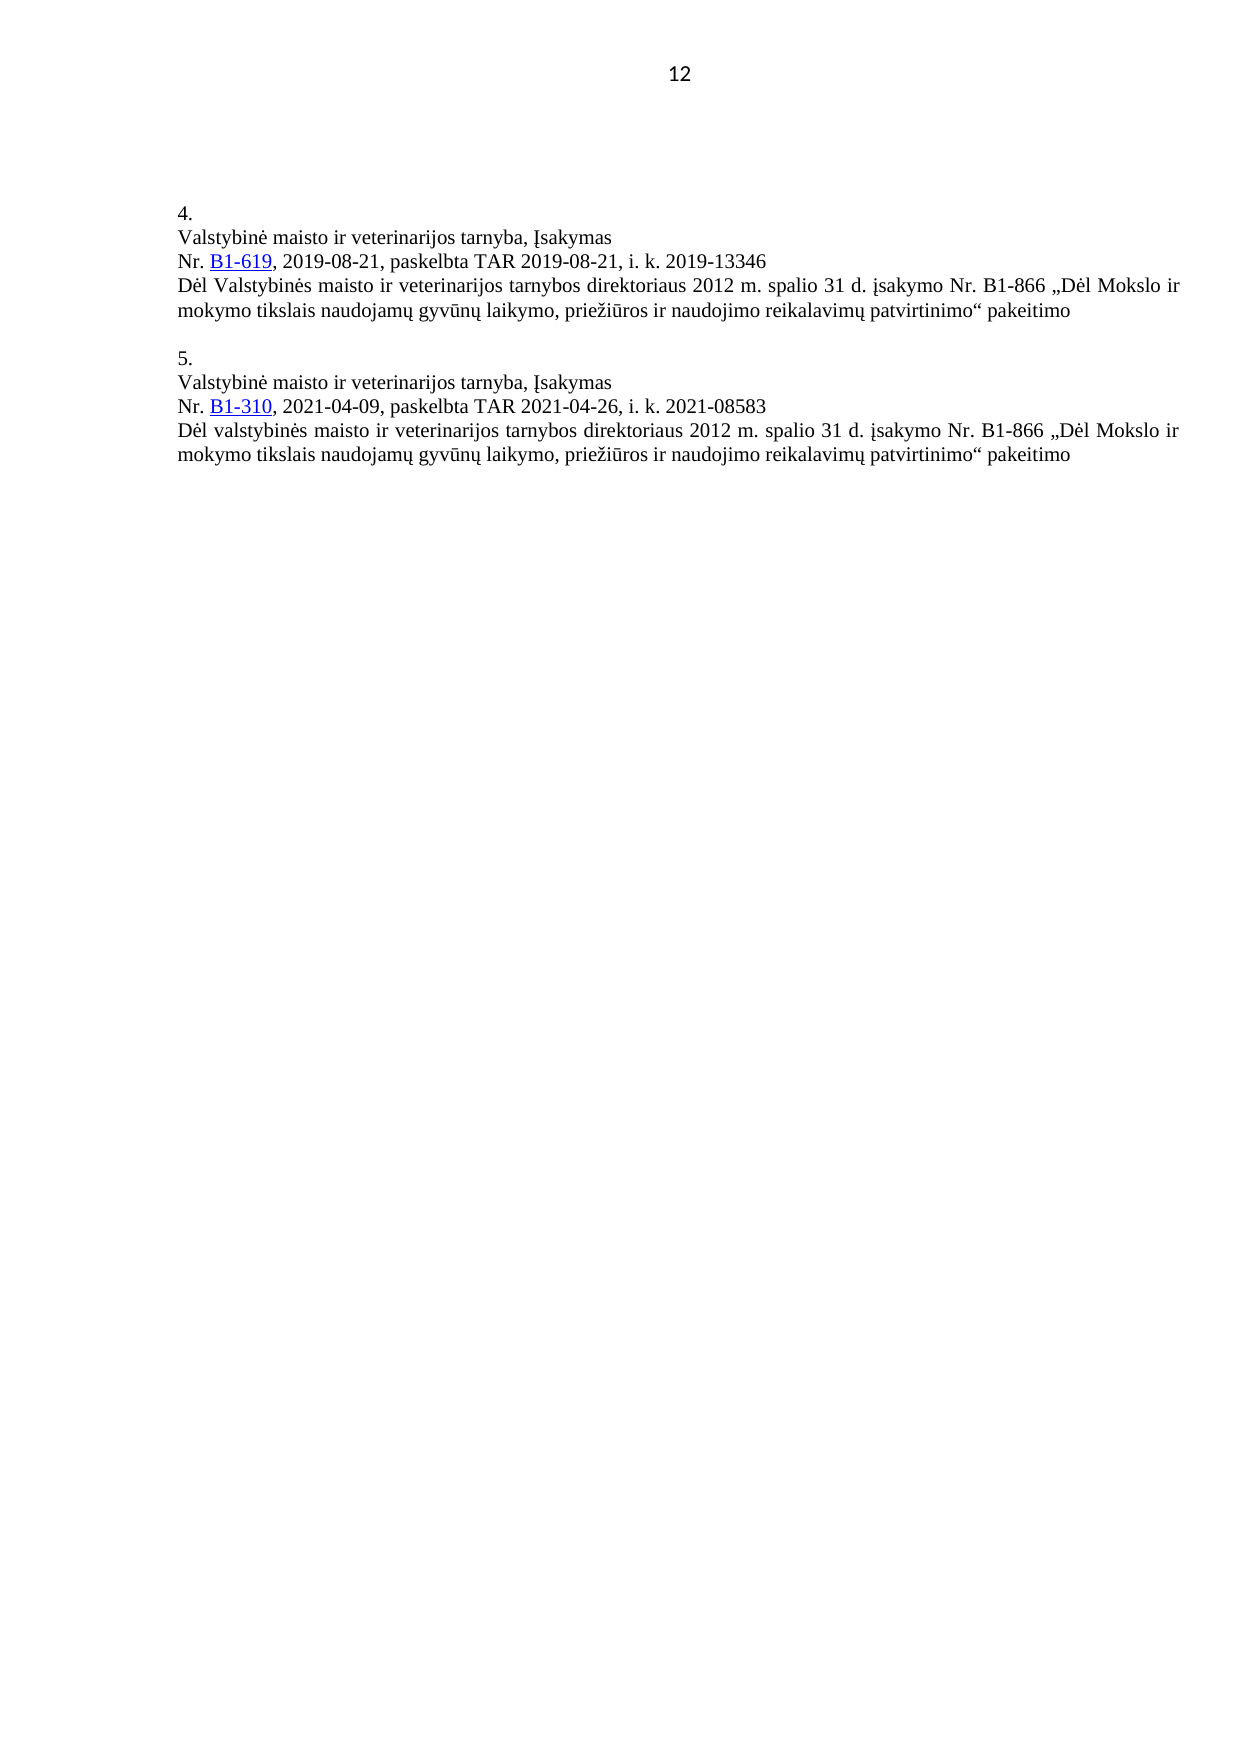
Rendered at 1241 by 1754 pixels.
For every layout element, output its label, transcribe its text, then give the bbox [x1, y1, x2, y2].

text Nr. B1-310, 2021-04-09, paskelbta TAR 2021-04-26, i. k. 2021-08583 [177, 394, 1181, 418]
text 4. [177, 201, 1181, 225]
text Nr. B1-619, 2019-08-21, paskelbta TAR 2019-08-21, i. k. 2019-13346 [177, 249, 1181, 273]
text Dėl Valstybinės maisto ir veterinarijos tarnybos direktoriaus 2012 m. spalio 31 d. įsakymo Nr. B1-866 „Dėl Mokslo ir mokymo tikslais naudojamų gyvūnų laikymo, priežiūros ir naudojimo reikalavimų patvirtinimo“ pakeitimo [177, 273, 1181, 322]
text Valstybinė maisto ir veterinarijos tarnyba, Įsakymas [177, 370, 1181, 394]
text Dėl valstybinės maisto ir veterinarijos tarnybos direktoriaus 2012 m. spalio 31 d. įsakymo Nr. B1-866 „Dėl Mokslo ir mokymo tikslais naudojamų gyvūnų laikymo, priežiūros ir naudojimo reikalavimų patvirtinimo“ pakeitimo [177, 418, 1181, 466]
text Valstybinė maisto ir veterinarijos tarnyba, Įsakymas [177, 225, 1181, 249]
text 5. [177, 346, 1181, 370]
